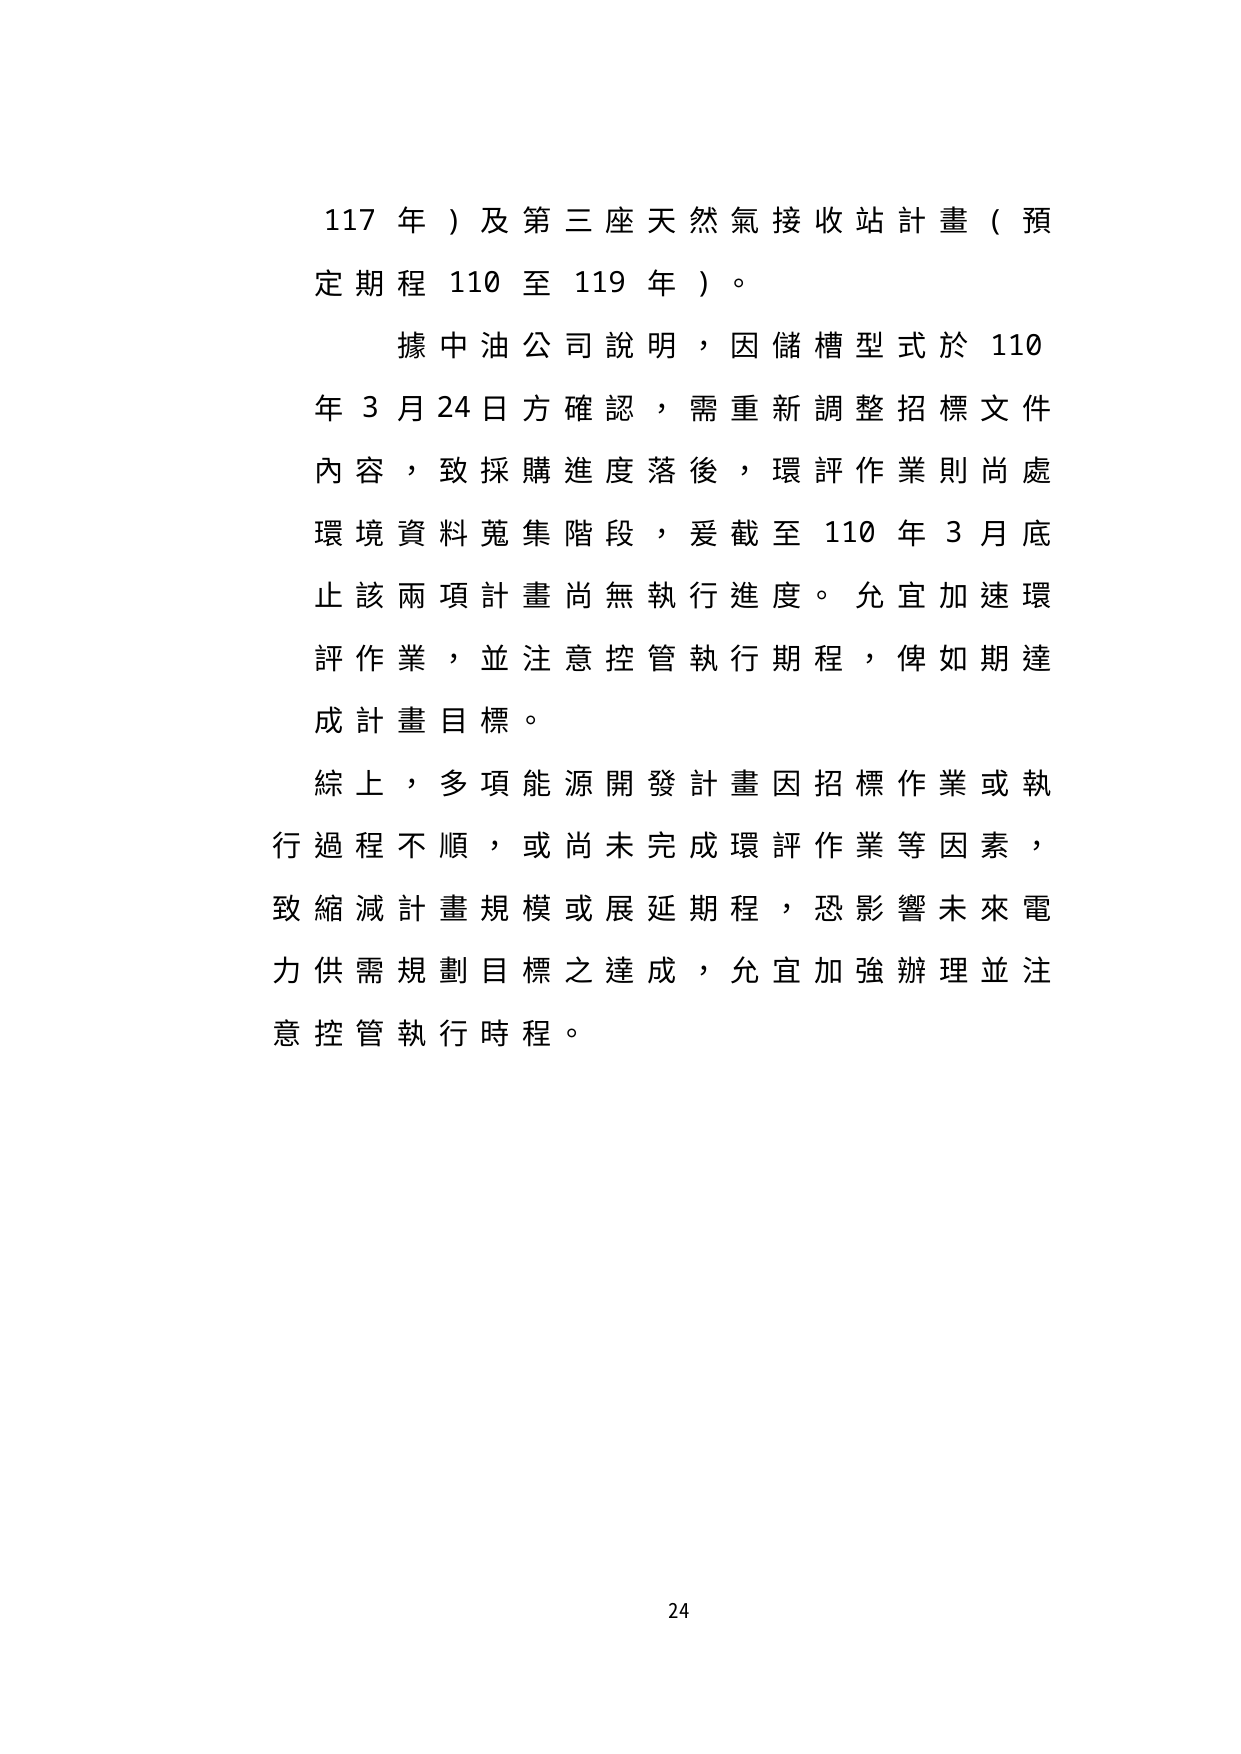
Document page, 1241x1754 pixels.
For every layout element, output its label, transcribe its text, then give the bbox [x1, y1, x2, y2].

text 117年)及第三座天然氣接收站計畫(預定期程110至119年)。 [271, 177, 1058, 302]
text 綜上，多項能源開發計畫因招標作業或執行過程不順，或尚未完成環評作業等因素，致縮減計畫規模或展延期程，恐影響未來電力供需規劃目標之達成，允宜加強辦理並注意控管執行時程。 [242, 740, 1058, 1052]
text 據中油公司說明，因儲槽型式於110年3月24日方確認，需重新調整招標文件內容，致採購進度落後，環評作業則尚處環境資料蒐集階段，爰截至110年3月底止該兩項計畫尚無執行進度。允宜加速環評作業，並注意控管執行期程，俾如期達成計畫目標。 [301, 302, 1058, 740]
